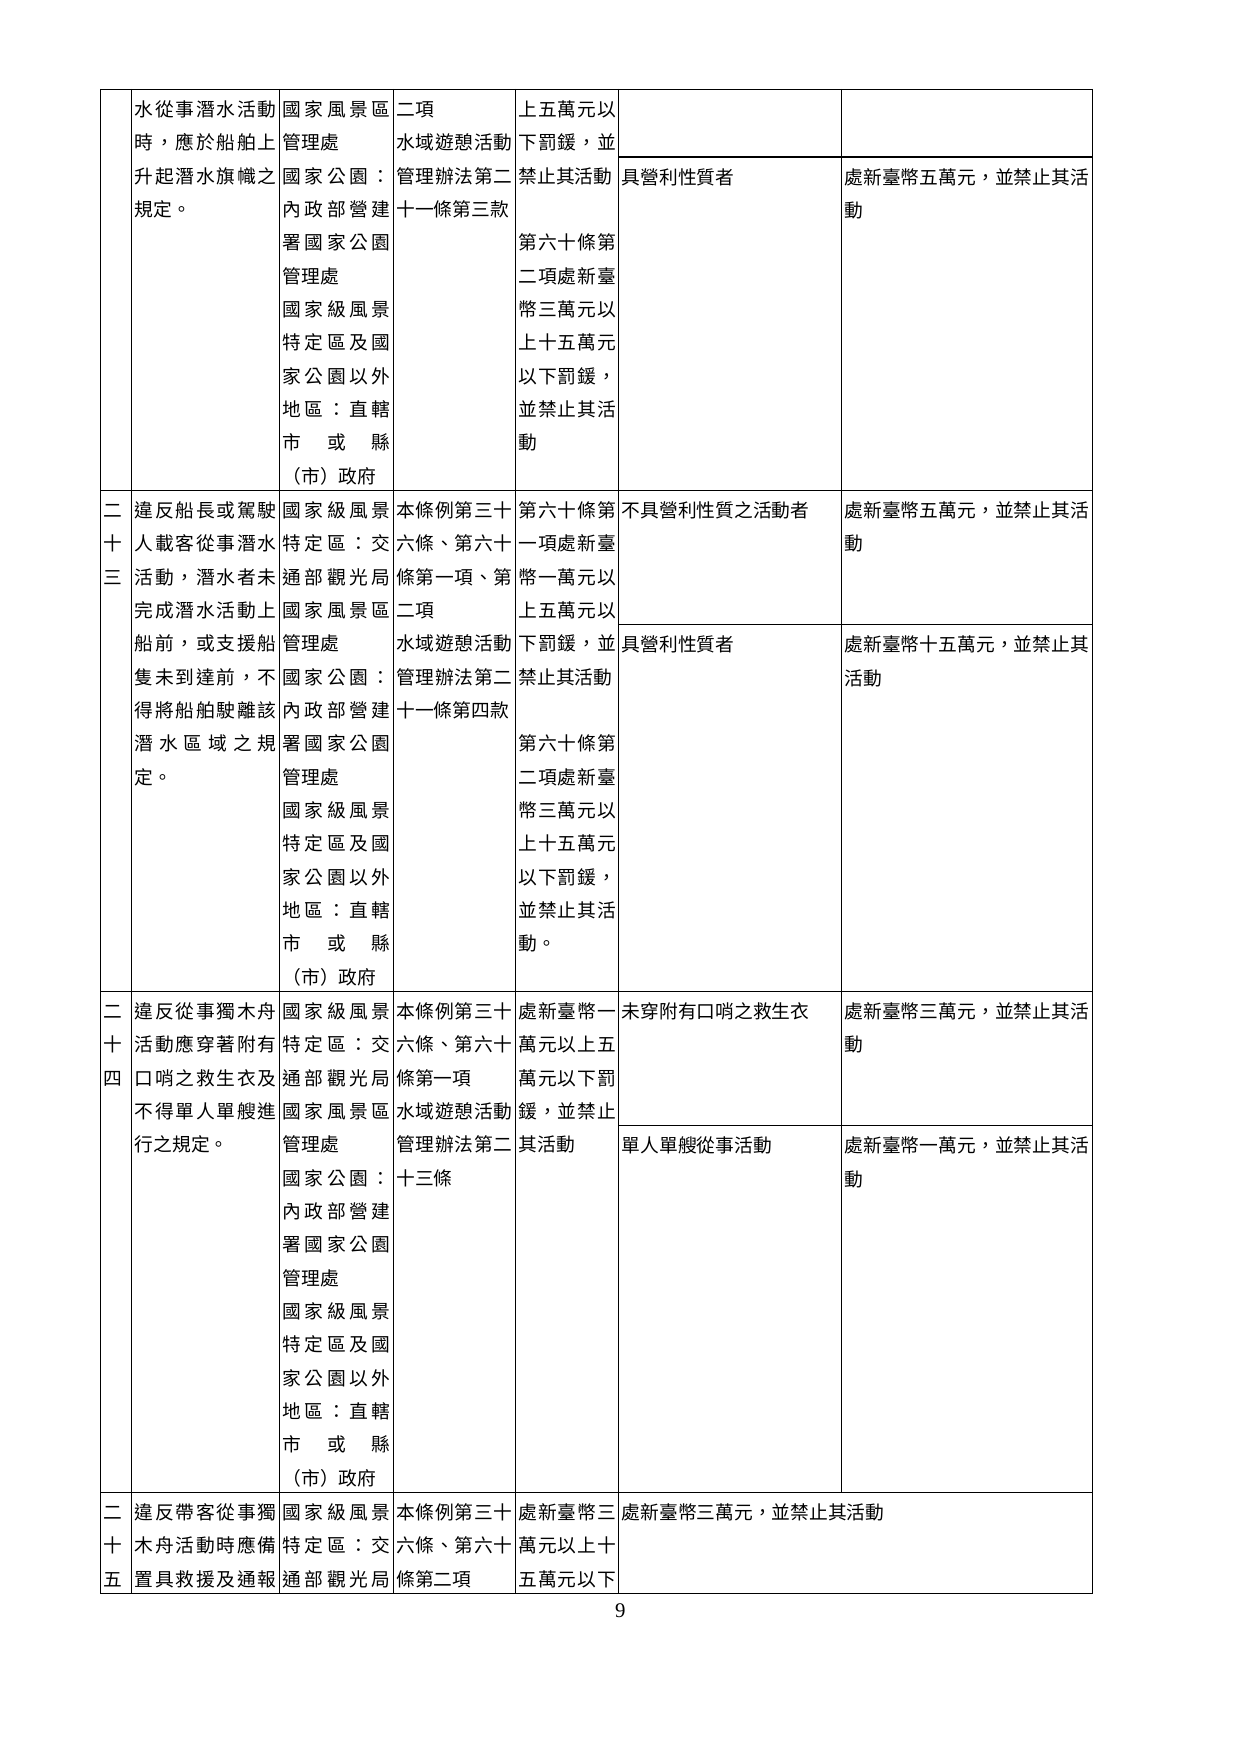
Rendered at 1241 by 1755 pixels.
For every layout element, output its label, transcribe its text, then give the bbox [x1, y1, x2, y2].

table_cell [842, 90, 1092, 156]
table_cell 上五萬元以下罰鍰，並禁止其活動 第六十條第二項處新臺幣三萬元以上十五萬元以下罰鍰，並禁止其活動 [516, 90, 618, 490]
table_cell 國家級風景特定區：交通部觀光局國家風景區管理處 國家公園：內政部營建署國家公園管理處 國家級風景特定區及國家公園以外地區：直轄市或縣（市）政府 [280, 992, 393, 1492]
table_cell 具營利性質者 [619, 158, 841, 490]
table_cell 二 十 五 [101, 1493, 131, 1593]
table_cell 處新臺幣一萬元，並禁止其活動 [842, 1126, 1092, 1492]
table_cell 國家級風景特定區：交通部觀光局 [280, 1493, 393, 1593]
table_cell 國家風景區管理處 國家公園：內政部營建署國家公園管理處 國家級風景特定區及國家公園以外地區：直轄市或縣（市）政府 [280, 90, 393, 490]
table_cell [101, 90, 131, 490]
table_cell 處新臺幣三萬元，並禁止其活動 [619, 1493, 1092, 1593]
table_cell 國家級風景特定區：交通部觀光局國家風景區管理處 國家公園：內政部營建署國家公園管理處 國家級風景特定區及國家公園以外地區：直轄市或縣（市）政府 [280, 491, 393, 991]
table_cell 違反帶客從事獨木舟活動時應備置具救援及通報 [132, 1493, 279, 1593]
table_cell [619, 90, 841, 156]
table_cell 違反船長或駕駛人載客從事潛水活動，潛水者未完成潛水活動上船前，或支援船隻未到達前，不得將船舶駛離該潛水區域之規定。 [132, 491, 279, 991]
table_cell 第六十條第一項處新臺幣一萬元以上五萬元以下罰鍰，並禁止其活動 第六十條第二項處新臺幣三萬元以上十五萬元以下罰鍰，並禁止其活動。 [516, 491, 618, 991]
table_cell 二 十 四 [101, 992, 131, 1492]
table_cell 處新臺幣十五萬元，並禁止其活動 [842, 625, 1092, 991]
table_cell 二 十 三 [101, 491, 131, 991]
table_cell 本條例第三十六條、第六十條第一項 水域遊憩活動管理辦法第二十三條 [394, 992, 515, 1492]
table_cell 處新臺幣五萬元，並禁止其活動 [842, 158, 1092, 490]
table_cell 具營利性質者 [619, 625, 841, 991]
table_cell 水從事潛水活動時，應於船舶上升起潛水旗幟之規定。 [132, 90, 279, 490]
table_cell 未穿附有口哨之救生衣 [619, 992, 841, 1125]
table_cell 處新臺幣五萬元，並禁止其活動 [842, 491, 1092, 624]
table_cell 違反從事獨木舟活動應穿著附有口哨之救生衣及不得單人單艘進行之規定。 [132, 992, 279, 1492]
table_cell 單人單艘從事活動 [619, 1126, 841, 1492]
table_cell 本條例第三十六條、第六十條第一項、第二項 水域遊憩活動管理辦法第二十一條第四款 [394, 491, 515, 991]
table_cell 不具營利性質之活動者 [619, 491, 841, 624]
table_cell 處新臺幣三萬元，並禁止其活動 [842, 992, 1092, 1125]
table_cell 二項 水域遊憩活動管理辦法第二十一條第三款 [394, 90, 515, 490]
table_cell 處新臺幣一萬元以上五萬元以下罰鍰，並禁止其活動 [516, 992, 618, 1492]
table_cell 處新臺幣三萬元以上十五萬元以下 [516, 1493, 618, 1593]
table_cell 本條例第三十六條、第六十條第二項 [394, 1493, 515, 1593]
